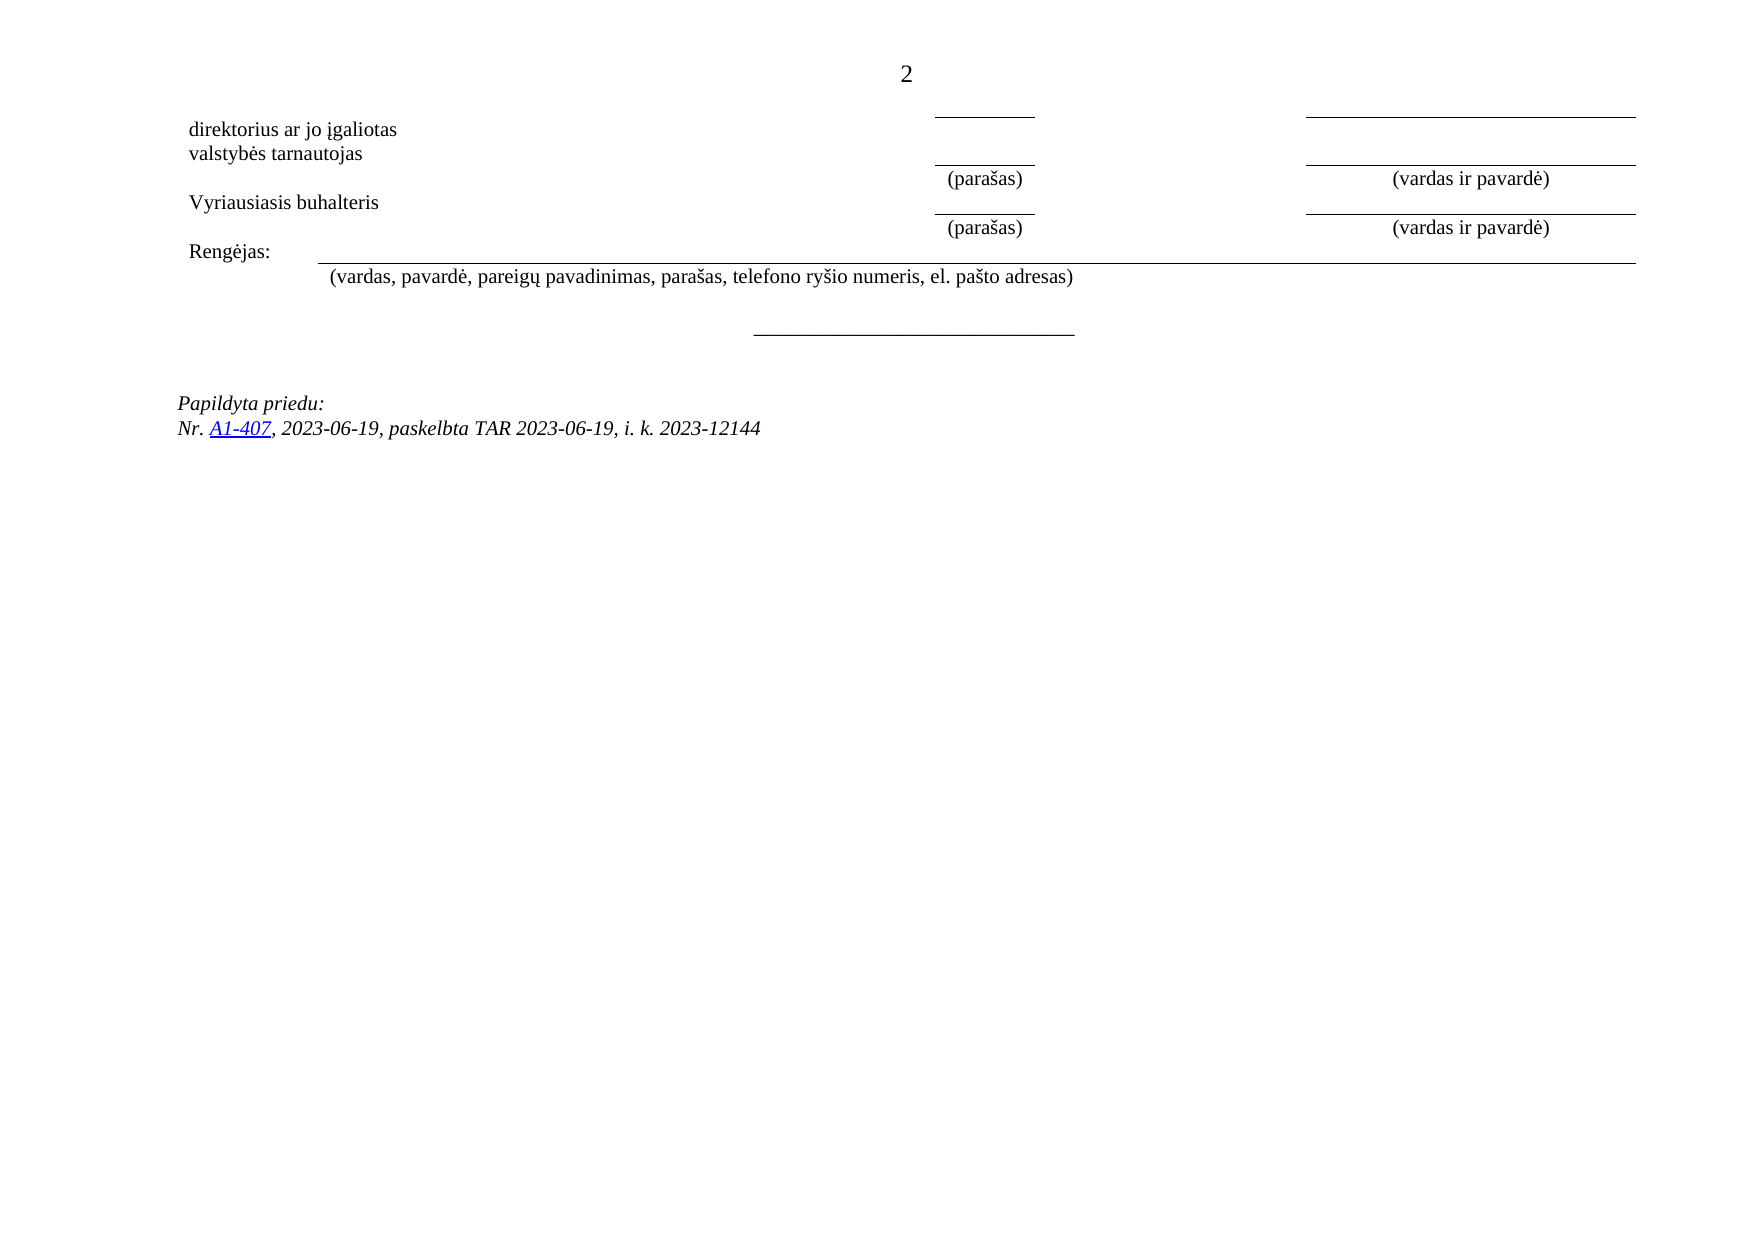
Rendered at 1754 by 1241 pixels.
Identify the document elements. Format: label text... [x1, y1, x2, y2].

table_cell [605, 190, 719, 214]
table_cell [1035, 214, 1154, 239]
table_cell [318, 214, 461, 239]
table_cell [1465, 264, 1636, 363]
table_cell [461, 214, 605, 239]
table_cell (vardas ir pavardė) [1306, 166, 1636, 190]
table_cell [1154, 165, 1306, 190]
table_cell [820, 117, 934, 165]
table_cell [318, 165, 461, 190]
table_cell [605, 117, 719, 165]
table_cell [1306, 190, 1636, 214]
table_cell [1141, 264, 1272, 363]
table_cell (vardas, pavardė, pareigų pavadinimas, parašas, telefono ryšio numeris, el. pašto adresas) ____________________________ [318, 264, 1141, 363]
text Nr. A1-407, 2023-06-19, paskelbta TAR 2023-06-19, i. k. 2023-12144 [177, 415, 1636, 439]
table_cell [1154, 214, 1306, 239]
table_cell [820, 214, 934, 239]
table_cell [719, 165, 820, 190]
table_cell [1035, 117, 1154, 165]
table_cell [461, 117, 605, 165]
table_cell [719, 190, 820, 214]
table_cell [318, 239, 1636, 263]
table_cell Vyriausiasis buhalteris [177, 190, 461, 214]
table_cell [1154, 117, 1306, 165]
text Papildyta priedu: [177, 391, 1636, 415]
table_cell [177, 263, 318, 363]
table_cell (vardas ir pavardė) [1306, 215, 1636, 239]
table_cell (parašas) [935, 166, 1035, 190]
table_cell [605, 165, 719, 190]
table_cell [177, 214, 318, 239]
table_cell [1035, 165, 1154, 190]
table_cell Rengėjas: [177, 239, 318, 263]
table_cell [461, 165, 605, 190]
table_cell [935, 190, 1035, 214]
table_cell [1272, 264, 1332, 363]
table_cell [1035, 190, 1154, 214]
table_cell [935, 118, 1035, 165]
table_cell direktorius ar jo įgaliotas valstybės tarnautojas [177, 117, 461, 165]
table_cell [719, 117, 820, 165]
table_cell [820, 165, 934, 190]
table_cell [719, 214, 820, 239]
table_cell [177, 165, 318, 190]
table_cell [1154, 190, 1306, 214]
table_cell [1332, 264, 1465, 363]
table_cell [605, 214, 719, 239]
table_cell (parašas) [935, 215, 1035, 239]
table_cell [1306, 118, 1636, 165]
table_cell [820, 190, 934, 214]
table_cell [461, 190, 605, 214]
